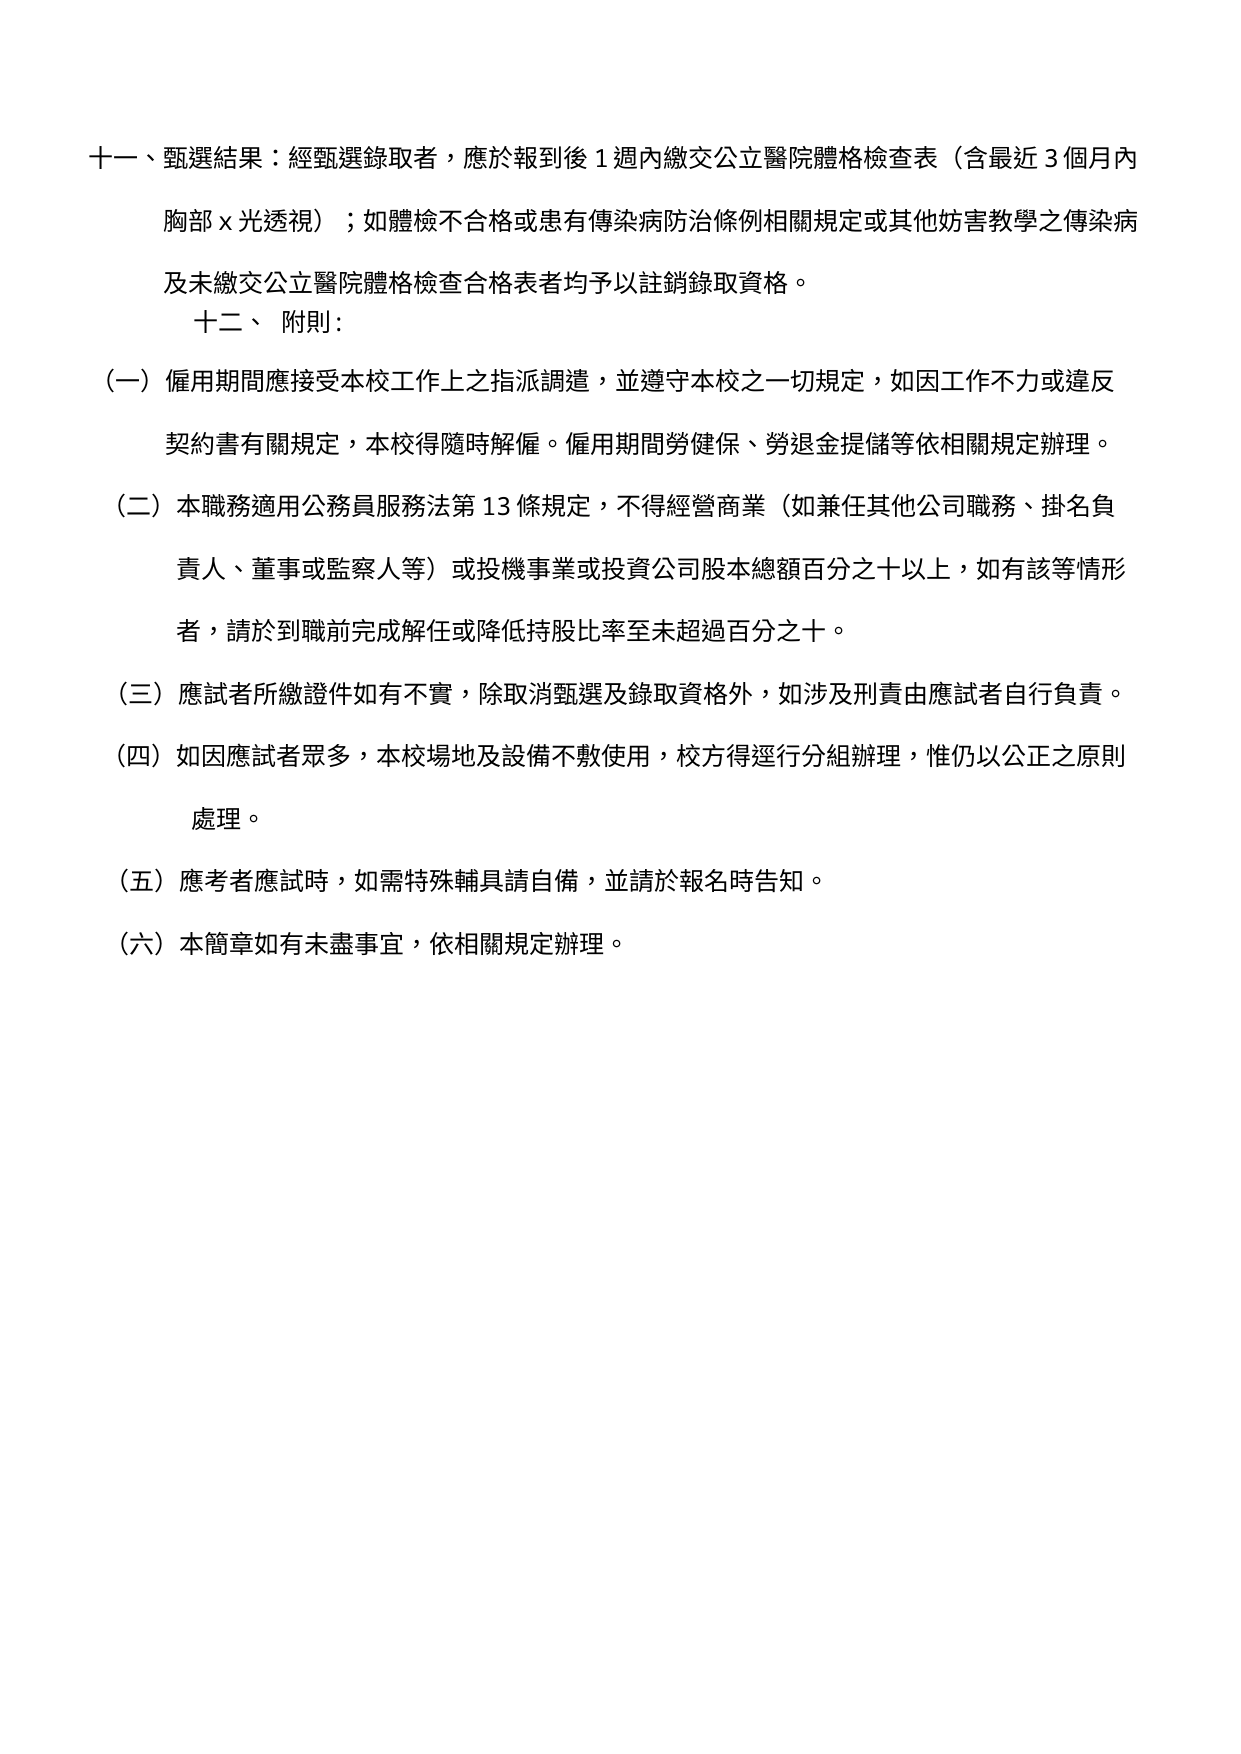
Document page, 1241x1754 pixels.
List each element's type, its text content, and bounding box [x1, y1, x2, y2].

text 十一、甄選結果：經甄選錄取者，應於報到後1週內繳交公立醫院體格檢查表（含最近3個月內胸部ｘ光透視）；如體檢不合格或患有傳染病防治條例相關規定或其他妨害教學之傳染病及未繳交公立醫院體格檢查合格表者均予以註銷錄取資格。 [89, 115, 1152, 303]
text （三）應試者所繳證件如有不實，除取消甄選及錄取資格外，如涉及刑責由應試者自行負責。 [89, 651, 1152, 713]
text 契約書有關規定，本校得隨時解僱。僱用期間勞健保、勞退金提儲等依相關規定辦理。 [90, 401, 1152, 463]
text 者，請於到職前完成解任或降低持股比率至未超過百分之十。 [101, 588, 1152, 651]
text （一）僱用期間應接受本校工作上之指派調遣，並遵守本校之一切規定，如因工作不力或違反 [90, 338, 1152, 401]
text 責人、董事或監察人等）或投機事業或投資公司股本總額百分之十以上，如有該等情形 [101, 526, 1152, 588]
text （五）應考者應試時，如需特殊輔具請自備，並請於報名時告知。 [89, 838, 1152, 901]
text （四）如因應試者眾多，本校場地及設備不敷使用，校方得逕行分組辦理，惟仍以公正之原則 [101, 713, 1152, 776]
text 十二、 附則: [89, 303, 1142, 338]
text （二）本職務適用公務員服務法第13條規定，不得經營商業（如兼任其他公司職務、掛名負 [101, 463, 1152, 526]
text （六）本簡章如有未盡事宜，依相關規定辦理。 [89, 901, 1152, 963]
text 處理。 [101, 776, 1152, 838]
